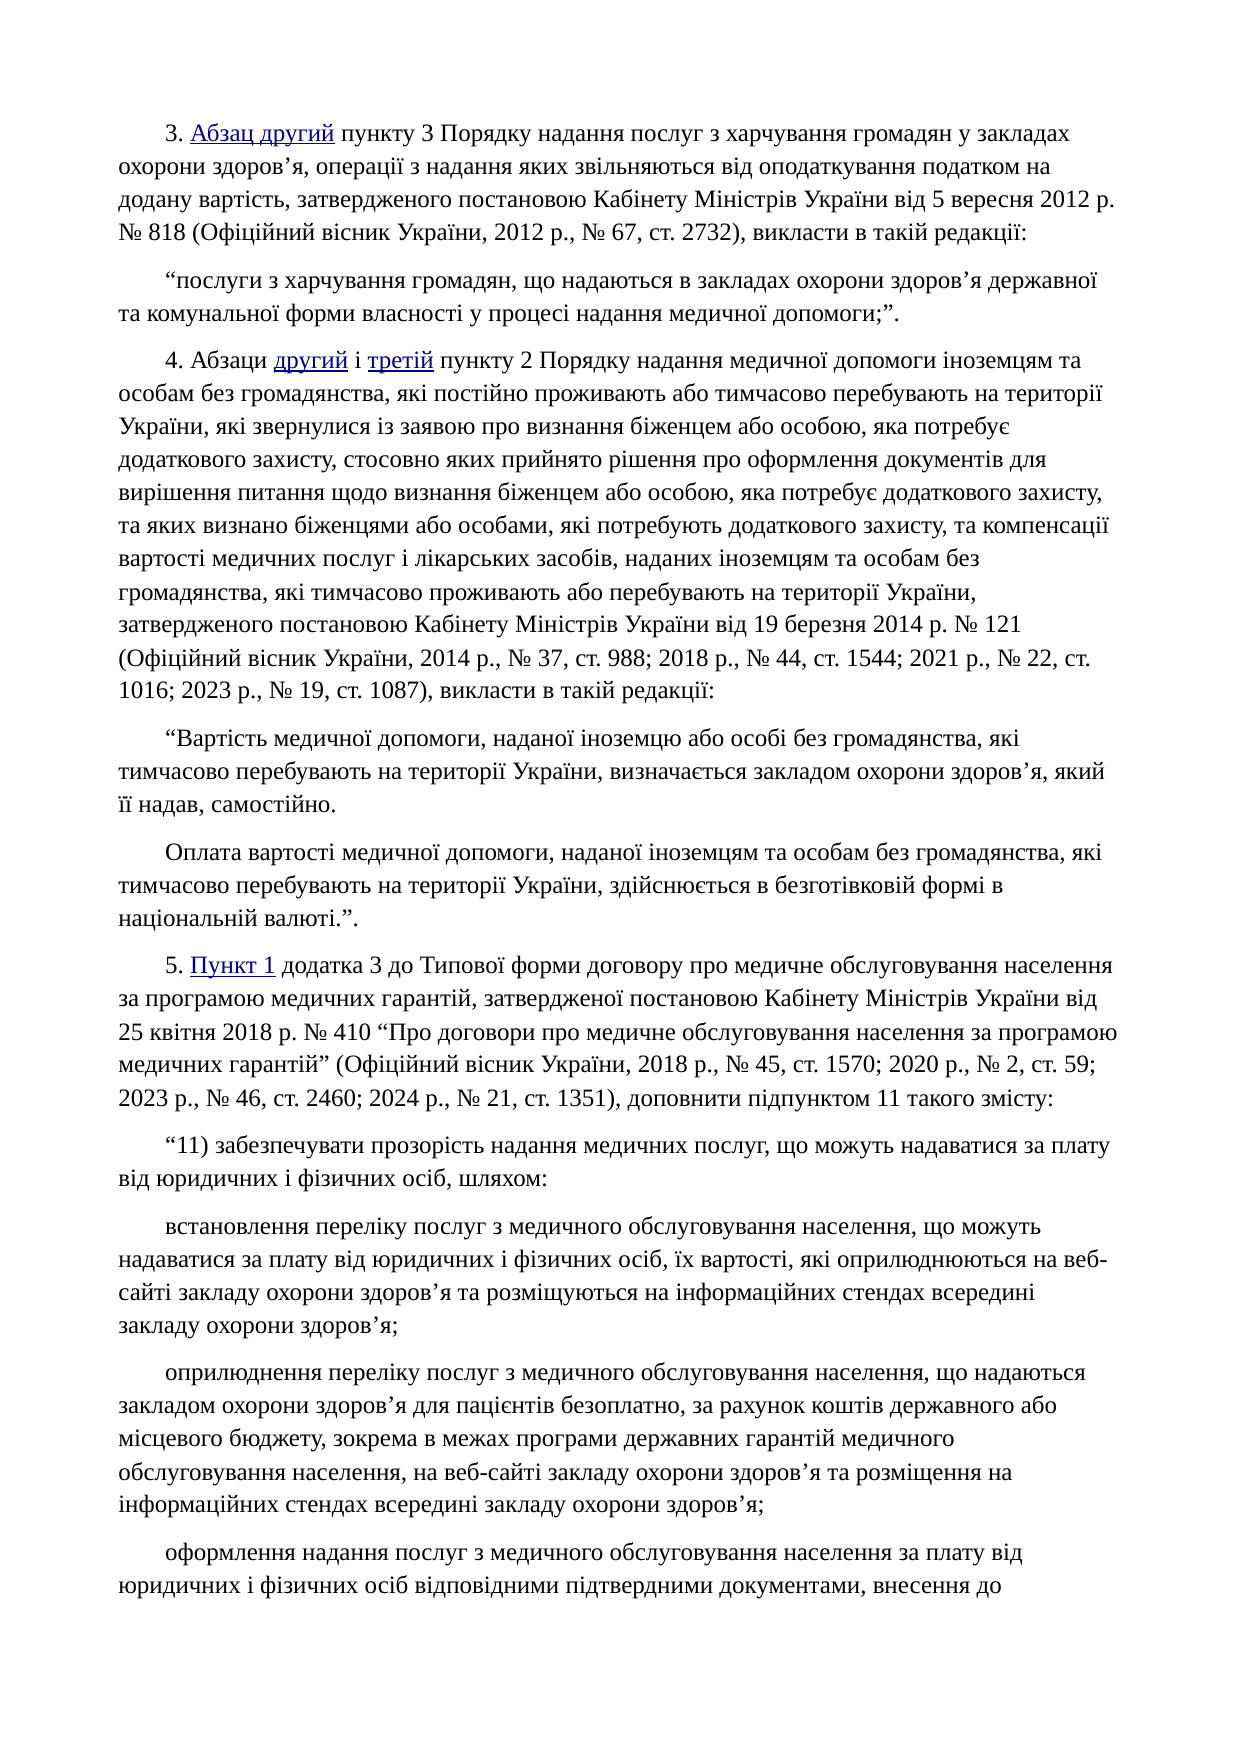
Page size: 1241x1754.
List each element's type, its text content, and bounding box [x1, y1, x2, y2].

text 3. Абзац другий пункту 3 Порядку надання послуг з харчування громадян у закладах охорони здоров’я, операції з надання яких звільняються від оподаткування податком на додану вартість, затвердженого постановою Кабінету Міністрів України від 5 вересня 2012 р. № 818 (Офіційний вісник України, 2012 р., № 67, ст. 2732), викласти в такій редакції: [118, 118, 1122, 246]
text оформлення надання послуг з медичного обслуговування населення за плату від юридичних і фізичних осіб відповідними підтвердними документами, внесення до [118, 1537, 1122, 1599]
text 5. Пункт 1 додатка 3 до Типової форми договору про медичне обслуговування населення за програмою медичних гарантій, затвердженої постановою Кабінету Міністрів України від 25 квітня 2018 р. № 410 “Про договори про медичне обслуговування населення за програмою медичних гарантій” (Офіційний вісник України, 2018 р., № 45, ст. 1570; 2020 р., № 2, ст. 59; 2023 р., № 46, ст. 2460; 2024 р., № 21, ст. 1351), доповнити підпунктом 11 такого змісту: [118, 951, 1122, 1111]
text оприлюднення переліку послуг з медичного обслуговування населення, що надаються закладом охорони здоров’я для пацієнтів безоплатно, за рахунок коштів державного або місцевого бюджету, зокрема в межах програми державних гарантій медичного обслуговування населення, на веб-сайті закладу охорони здоров’я та розміщення на інформаційних стендах всередині закладу охорони здоров’я; [118, 1357, 1122, 1518]
text “Вартість медичної допомоги, наданої іноземцю або особі без громадянства, які тимчасово перебувають на території України, визначається закладом охорони здоров’я, який її надав, самостійно. [118, 723, 1122, 818]
text “послуги з харчування громадян, що надаються в закладах охорони здоров’я державної та комунальної форми власності у процесі надання медичної допомоги;”. [118, 265, 1122, 327]
text встановлення переліку послуг з медичного обслуговування населення, що можуть надаватися за плату від юридичних і фізичних осіб, їх вартості, які оприлюднюються на веб-сайті закладу охорони здоров’я та розміщуються на інформаційних стендах всередині закладу охорони здоров’я; [118, 1211, 1122, 1339]
text “11) забезпечувати прозорість надання медичних послуг, що можуть надаватися за плату від юридичних і фізичних осіб, шляхом: [118, 1130, 1122, 1192]
text Оплата вартості медичної допомоги, наданої іноземцям та особам без громадянства, які тимчасово перебувають на території України, здійснюється в безготівковій формі в національній валюті.”. [118, 837, 1122, 932]
text 4. Абзаци другий і третій пункту 2 Порядку надання медичної допомоги іноземцям та особам без громадянства, які постійно проживають або тимчасово перебувають на території України, які звернулися із заявою про визнання біженцем або особою, яка потребує додаткового захисту, стосовно яких прийнято рішення про оформлення документів для вирішення питання щодо визнання біженцем або особою, яка потребує додаткового захисту, та яких визнано біженцями або особами, які потребують додаткового захисту, та компенсації вартості медичних послуг і лікарських засобів, наданих іноземцям та особам без громадянства, які тимчасово проживають або перебувають на території України, затвердженого постановою Кабінету Міністрів України від 19 березня 2014 р. № 121 (Офіційний вісник України, 2014 р., № 37, ст. 988; 2018 р., № 44, ст. 1544; 2021 р., № 22, ст. 1016; 2023 р., № 19, ст. 1087), викласти в такій редакції: [118, 345, 1122, 704]
